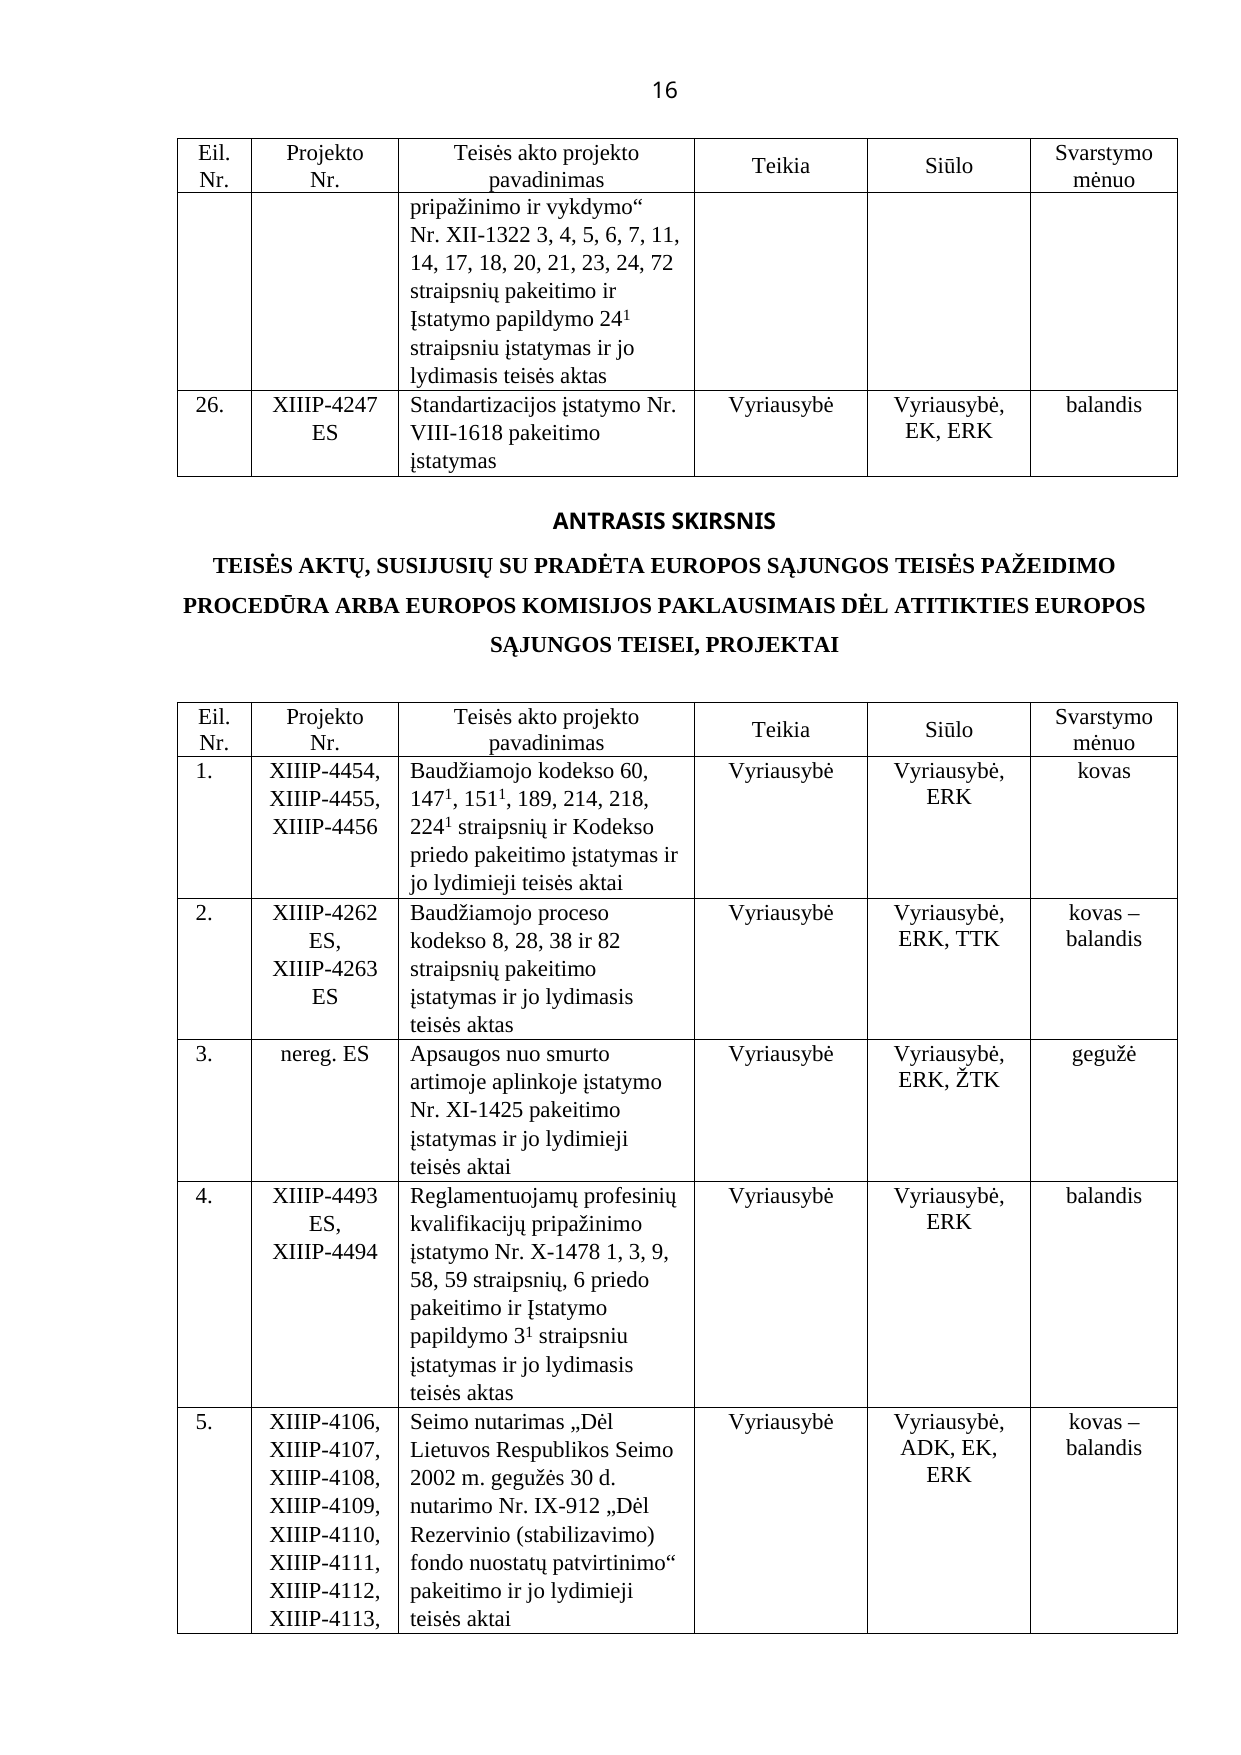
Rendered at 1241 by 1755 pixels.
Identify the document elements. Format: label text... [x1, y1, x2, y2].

table_header Teikia [695, 139, 867, 192]
table_cell XIIIP-4106, XIIIP-4107, XIIIP-4108, XIIIP-4109, XIIIP-4110, XIIIP-4111, XIIIP-4112, XIIIP-4113, [252, 1408, 398, 1633]
table_cell Reglamentuojamų profesinių kvalifikacijų pripažinimo įstatymo Nr. X-1478 1, 3, 9, 58, 59 straipsnių, 6 priedo pakeitimo ir Įstatymo papildymo 31 straipsniu įstatymas ir jo lydimasis teisės aktas [399, 1182, 694, 1407]
table_cell [1031, 193, 1177, 390]
table_cell [868, 193, 1030, 390]
table_cell Vyriausybė [695, 1040, 867, 1181]
table_header Teikia [695, 703, 867, 756]
table_cell Apsaugos nuo smurto artimoje aplinkoje įstatymo Nr. XI-1425 pakeitimo įstatymas ir jo lydimieji teisės aktai [399, 1040, 694, 1181]
table_cell Vyriausybė [695, 899, 867, 1039]
table_header Svarstymo mėnuo [1031, 703, 1177, 756]
table_cell kovas – balandis [1031, 1408, 1177, 1633]
table_cell gegužė [1031, 1040, 1177, 1181]
table_cell XIIIP-4493 ES, XIIIP-4494 [252, 1182, 398, 1407]
table_cell 5. [178, 1408, 251, 1633]
table_cell [695, 193, 867, 390]
table_header Eil. Nr. [178, 139, 251, 192]
table_cell Vyriausybė [695, 757, 867, 897]
table_cell [178, 193, 251, 390]
table_cell Seimo nutarimas „Dėl Lietuvos Respublikos Seimo 2002 m. gegužės 30 d. nutarimo Nr. IX-912 „Dėl Rezervinio (stabilizavimo) fondo nuostatų patvirtinimo“ pakeitimo ir jo lydimieji teisės aktai [399, 1408, 694, 1633]
table_cell XIIIP-4454, XIIIP-4455, XIIIP-4456 [252, 757, 398, 897]
table_cell [252, 193, 398, 390]
table_cell balandis [1031, 391, 1177, 476]
table_cell 2. [178, 899, 251, 1039]
table_cell Vyriausybė [695, 391, 867, 476]
table_cell Vyriausybė, ADK, EK, ERK [868, 1408, 1030, 1633]
table_cell Vyriausybė [695, 1408, 867, 1633]
table_cell kovas [1031, 757, 1177, 897]
table_header Teisės akto projekto pavadinimas [399, 703, 694, 756]
table_cell Vyriausybė, EK, ERK [868, 391, 1030, 476]
table_cell 26. [178, 391, 251, 476]
table_header Teisės akto projekto pavadinimas [399, 139, 694, 192]
table_cell 4. [178, 1182, 251, 1407]
text ANTRASIS SKIRSNIS [177, 505, 1152, 537]
table_cell Standartizacijos įstatymo Nr. VIII-1618 pakeitimo įstatymas [399, 391, 694, 476]
table_header Siūlo [868, 703, 1030, 756]
table_cell XIIIP-4247 ES [252, 391, 398, 476]
table_cell Baudžiamojo kodekso 60, 1471, 1511, 189, 214, 218, 2241 straipsnių ir Kodekso priedo pakeitimo įstatymas ir jo lydimieji teisės aktai [399, 757, 694, 897]
table_cell nereg. ES [252, 1040, 398, 1181]
table_header Projekto Nr. [252, 703, 398, 756]
table_header Projekto Nr. [252, 139, 398, 192]
table_cell 1. [178, 757, 251, 897]
table_cell XIIIP-4262 ES, XIIIP-4263 ES [252, 899, 398, 1039]
table_cell Vyriausybė, ERK [868, 1182, 1030, 1407]
table_header Svarstymo mėnuo [1031, 139, 1177, 192]
table_header Siūlo [868, 139, 1030, 192]
table_cell balandis [1031, 1182, 1177, 1407]
table_cell Vyriausybė, ERK [868, 757, 1030, 897]
table_cell 3. [178, 1040, 251, 1181]
table_cell pripažinimo ir vykdymo“ Nr. XII-1322 3, 4, 5, 6, 7, 11, 14, 17, 18, 20, 21, 23, 24, 72 straipsnių pakeitimo ir Įstatymo papildymo 241 straipsniu įstatymas ir jo lydimasis teisės aktas [399, 193, 694, 390]
table_cell Vyriausybė, ERK, TTK [868, 899, 1030, 1039]
table_cell Vyriausybė, ERK, ŽTK [868, 1040, 1030, 1181]
table_cell Baudžiamojo proceso kodekso 8, 28, 38 ir 82 straipsnių pakeitimo įstatymas ir jo lydimasis teisės aktas [399, 899, 694, 1039]
text TEISĖS AKTŲ, SUSIJUSIŲ SU PRADĖTA EUROPOS SĄJUNGOS TEISĖS PAŽEIDIMO PROCEDŪRA ARBA EUROPOS KOMISIJOS PAKLAUSIMAIS DĖL ATITIKTIES EUROPOS SĄJUNGOS TEISEI, PROJEKTAI [177, 552, 1152, 657]
table_header Eil. Nr. [178, 703, 251, 756]
table_cell Vyriausybė [695, 1182, 867, 1407]
table_cell kovas – balandis [1031, 899, 1177, 1039]
